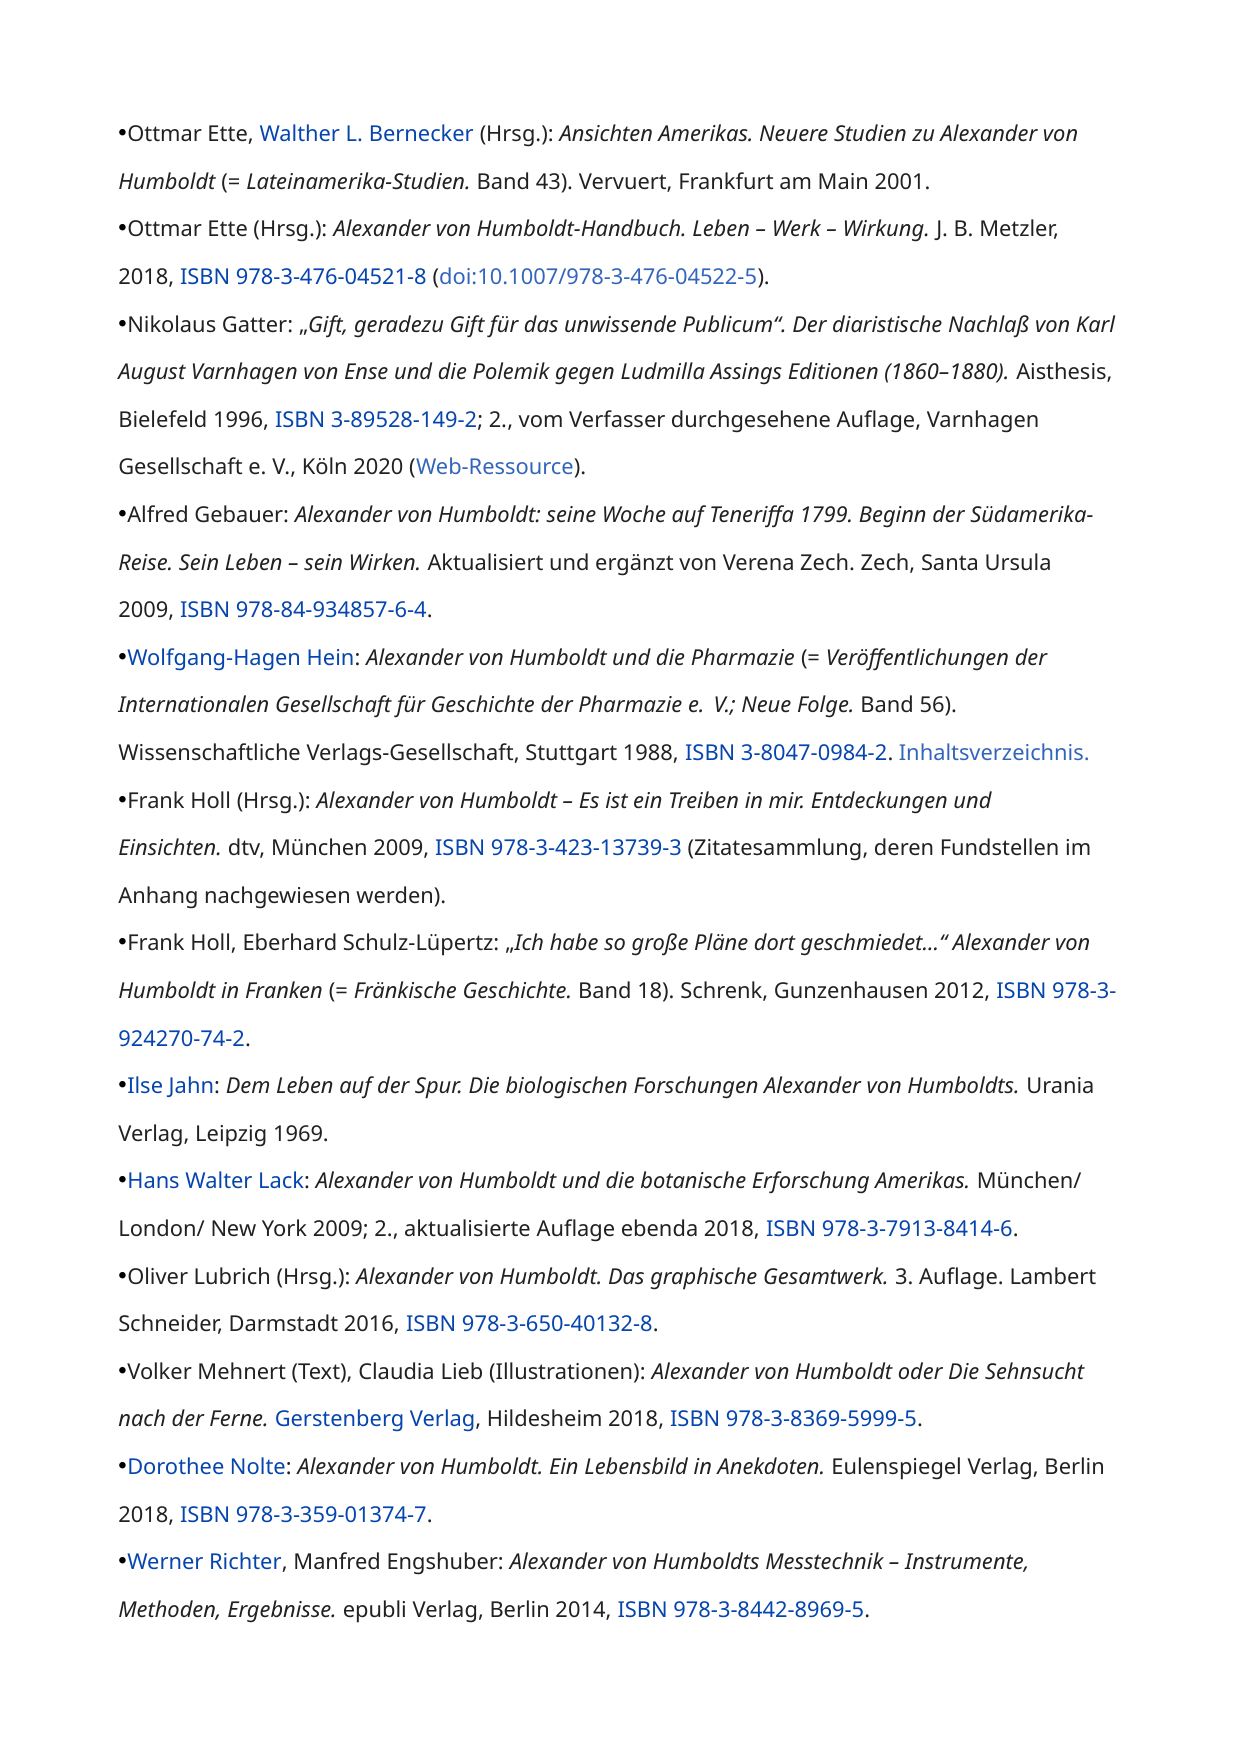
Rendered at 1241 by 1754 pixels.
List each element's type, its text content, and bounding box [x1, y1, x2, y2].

list Nikolaus Gatter: „Gift, geradezu Gift für das unwissende Publicum“. Der diaristische Nachlaß von Karl August Varnhagen von Ense und die Polemik gegen Ludmilla Assings Editionen (1860–1880). Aisthesis, Bielefeld 1996, ISBN 3-89528-149-2; 2., vom Verfasser durchgesehene Auflage, Varnhagen Gesellschaft e. V., Köln 2020 (Web-Ressource). [118, 308, 1122, 481]
list Dorothee Nolte: Alexander von Humboldt. Ein Lebensbild in Anekdoten. Eulenspiegel Verlag, Berlin 2018, ISBN 978-3-359-01374-7. [118, 1451, 1122, 1528]
list Wolfgang-Hagen Hein: Alexander von Humboldt und die Pharmazie (= Veröffentlichungen der Internationalen Gesellschaft für Geschichte der Pharmazie e. V.; Neue Folge. Band 56). Wissenschaftliche Verlags-Gesellschaft, Stuttgart 1988, ISBN 3-8047-0984-2. Inhaltsverzeichnis. [118, 642, 1122, 767]
list Oliver Lubrich (Hrsg.): Alexander von Humboldt. Das graphische Gesamtwerk. 3. Auflage. Lambert Schneider, Darmstadt 2016, ISBN 978-3-650-40132-8. [118, 1261, 1122, 1338]
list Frank Holl, Eberhard Schulz-Lüpertz: „Ich habe so große Pläne dort geschmiedet...“ Alexander von Humboldt in Franken (= Fränkische Geschichte. Band 18). Schrenk, Gunzenhausen 2012, ISBN 978-3-924270-74-2. [118, 927, 1122, 1052]
list Frank Holl (Hrsg.): Alexander von Humboldt – Es ist ein Treiben in mir. Entdeckungen und Einsichten. dtv, München 2009, ISBN 978-3-423-13739-3 (Zitatesammlung, deren Fundstellen im Anhang nachgewiesen werden). [118, 784, 1122, 909]
list Ilse Jahn: Dem Leben auf der Spur. Die biologischen Forschungen Alexander von Humboldts. Urania Verlag, Leipzig 1969. [118, 1070, 1122, 1148]
list Volker Mehnert (Text), Claudia Lieb (Illustrationen): Alexander von Humboldt oder Die Sehnsucht nach der Ferne. Gerstenberg Verlag, Hildesheim 2018, ISBN 978-3-8369-5999-5. [118, 1356, 1122, 1433]
list Ottmar Ette, Walther L. Bernecker (Hrsg.): Ansichten Amerikas. Neuere Studien zu Alexander von Humboldt (= Lateinamerika-Studien. Band 43). Vervuert, Frankfurt am Main 2001. [118, 118, 1122, 196]
list Alfred Gebauer: Alexander von Humboldt: seine Woche auf Teneriffa 1799. Beginn der Südamerika-Reise. Sein Leben – sein Wirken. Aktualisiert und ergänzt von Verena Zech. Zech, Santa Ursula 2009, ISBN 978-84-934857-6-4. [118, 499, 1122, 624]
list Ottmar Ette (Hrsg.): Alexander von Humboldt-Handbuch. Leben – Werk – Wirkung. J. B. Metzler, 2018, ISBN 978-3-476-04521-8 (doi:10.1007/978-3-476-04522-5). [118, 213, 1122, 291]
list Werner Richter, Manfred Engshuber: Alexander von Humboldts Messtechnik – Instrumente, Methoden, Ergebnisse. epubli Verlag, Berlin 2014, ISBN 978-3-8442-8969-5. [118, 1546, 1122, 1624]
list Hans Walter Lack: Alexander von Humboldt und die botanische Erforschung Amerikas. München/ London/ New York 2009; 2., aktualisierte Auflage ebenda 2018, ISBN 978-3-7913-8414-6. [118, 1165, 1122, 1243]
